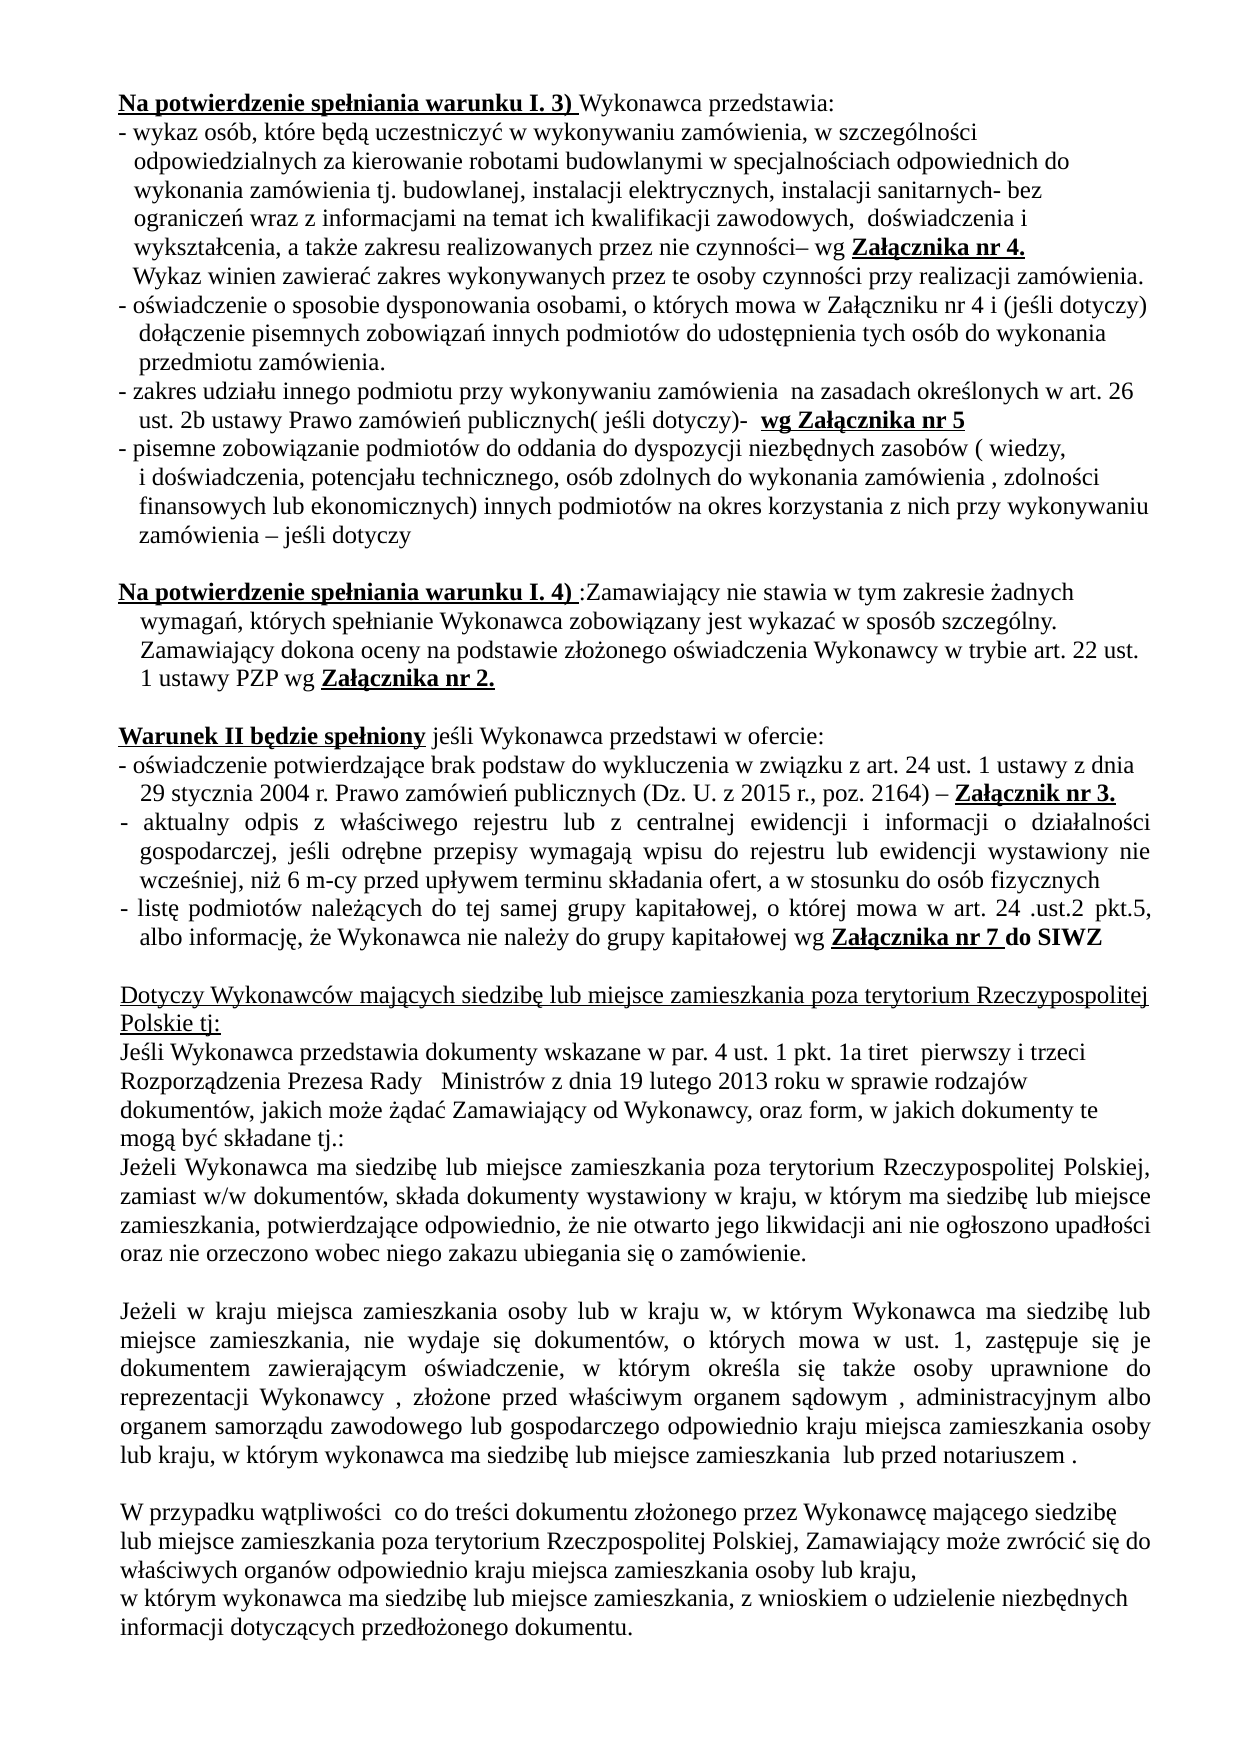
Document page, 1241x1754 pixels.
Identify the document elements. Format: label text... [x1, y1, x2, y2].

text Na potwierdzenie spełniania warunku I. 3) Wykonawca przedstawia: [118, 88, 1152, 117]
text - oświadczenie potwierdzające brak podstaw do wykluczenia w związku z art. 24 ust. 1 ustawy z dnia 29 stycznia 2004 r. Prawo zamówień publicznych (Dz. U. z 2015 r., poz. 2164) – Załącznik nr 3. [118, 750, 1152, 807]
list Dotyczy Wykonawców mających siedzibę lub miejsce zamieszkania poza terytorium Rzeczypospolitej Polskie tj: [120, 980, 1152, 1037]
list Jeśli Wykonawca przedstawia dokumenty wskazane w par. 4 ust. 1 pkt. 1a tiret pierwszy i trzeci Rozporządzenia Prezesa Rady Ministrów z dnia 19 lutego 2013 roku w sprawie rodzajów dokumentów, jakich może żądać Zamawiający od Wykonawcy, oraz form, w jakich dokumenty te mogą być składane tj.: [120, 1037, 1152, 1152]
text Jeżeli w kraju miejsca zamieszkania osoby lub w kraju w, w którym Wykonawca ma siedzibę lub miejsce zamieszkania, nie wydaje się dokumentów, o których mowa w ust. 1, zastępuje się je dokumentem zawierającym oświadczenie, w którym określa się także osoby uprawnione do reprezentacji Wykonawcy , złożone przed właściwym organem sądowym , administracyjnym albo organem samorządu zawodowego lub gospodarczego odpowiednio kraju miejsca zamieszkania osoby lub kraju, w którym wykonawca ma siedzibę lub miejsce zamieszkania lub przed notariuszem . [120, 1296, 1152, 1468]
text Wykaz winien zawierać zakres wykonywanych przez te osoby czynności przy realizacji zamówienia. [132, 261, 1152, 290]
text - pisemne zobowiązanie podmiotów do oddania do dyspozycji niezbędnych zasobów ( wiedzy, i doświadczenia, potencjału technicznego, osób zdolnych do wykonania zamówienia , zdolności finansowych lub ekonomicznych) innych podmiotów na okres korzystania z nich przy wykonywaniu zamówienia – jeśli dotyczy [118, 433, 1152, 548]
text - oświadczenie o sposobie dysponowania osobami, o których mowa w Załączniku nr 4 i (jeśli dotyczy) dołączenie pisemnych zobowiązań innych podmiotów do udostępnienia tych osób do wykonania przedmiotu zamówienia. [118, 290, 1152, 376]
text - zakres udziału innego podmiotu przy wykonywaniu zamówienia na zasadach określonych w art. 26 ust. 2b ustawy Prawo zamówień publicznych( jeśli dotyczy)- wg Załącznika nr 5 [118, 376, 1152, 433]
text - listę podmiotów należących do tej samej grupy kapitałowej, o której mowa w art. 24 .ust.2 pkt.5, albo informację, że Wykonawca nie należy do grupy kapitałowej wg Załącznika nr 7 do SIWZ [120, 893, 1152, 951]
text Na potwierdzenie spełniania warunku I. 4) :Zamawiający nie stawia w tym zakresie żadnych wymagań, których spełnianie Wykonawca zobowiązany jest wykazać w sposób szczególny. Zamawiający dokona oceny na podstawie złożonego oświadczenia Wykonawcy w trybie art. 22 ust. 1 ustawy PZP wg Załącznika nr 2. [118, 577, 1152, 692]
text W przypadku wątpliwości co do treści dokumentu złożonego przez Wykonawcę mającego siedzibę lub miejsce zamieszkania poza terytorium Rzeczpospolitej Polskiej, Zamawiający może zwrócić się do właściwych organów odpowiednio kraju miejsca zamieszkania osoby lub kraju, [120, 1497, 1152, 1583]
text w którym wykonawca ma siedzibę lub miejsce zamieszkania, z wnioskiem o udzielenie niezbędnych informacji dotyczących przedłożonego dokumentu. [120, 1583, 1152, 1641]
text - aktualny odpis z właściwego rejestru lub z centralnej ewidencji i informacji o działalności gospodarczej, jeśli odrębne przepisy wymagają wpisu do rejestru lub ewidencji wystawiony nie wcześniej, niż 6 m-cy przed upływem terminu składania ofert, a w stosunku do osób fizycznych [120, 807, 1152, 893]
text Jeżeli Wykonawca ma siedzibę lub miejsce zamieszkania poza terytorium Rzeczypospolitej Polskiej, zamiast w/w dokumentów, składa dokumenty wystawiony w kraju, w którym ma siedzibę lub miejsce zamieszkania, potwierdzające odpowiednio, że nie otwarto jego likwidacji ani nie ogłoszono upadłości oraz nie orzeczono wobec niego zakazu ubiegania się o zamówienie. [120, 1152, 1152, 1267]
text - wykaz osób, które będą uczestniczyć w wykonywaniu zamówienia, w szczególności odpowiedzialnych za kierowanie robotami budowlanymi w specjalnościach odpowiednich do wykonania zamówienia tj. budowlanej, instalacji elektrycznych, instalacji sanitarnych- bez ograniczeń wraz z informacjami na temat ich kwalifikacji zawodowych, doświadczenia i wykształcenia, a także zakresu realizowanych przez nie czynności– wg Załącznika nr 4. [118, 117, 1152, 261]
text Warunek II będzie spełniony jeśli Wykonawca przedstawi w ofercie: [118, 721, 1152, 750]
